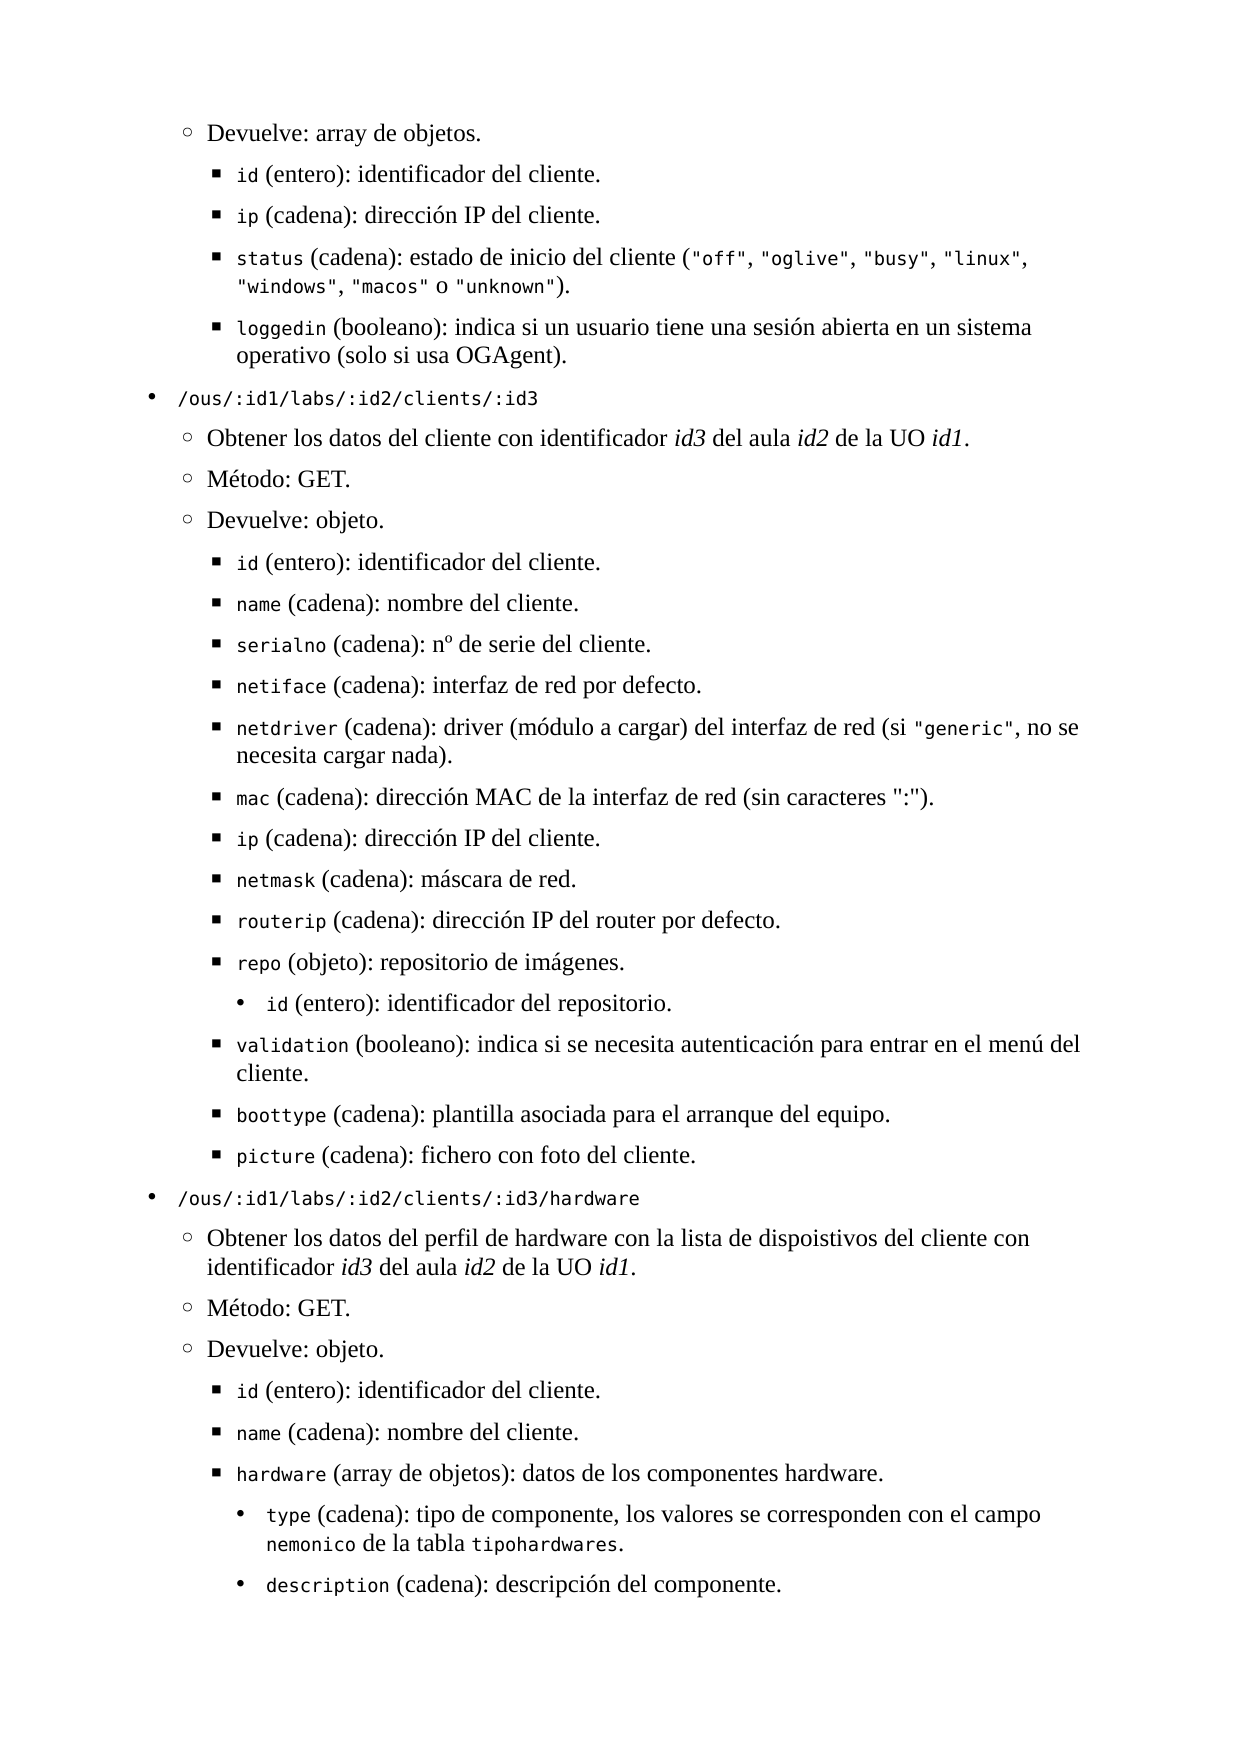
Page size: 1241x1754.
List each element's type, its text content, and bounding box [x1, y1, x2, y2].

list routerip (cadena): dirección IP del router por defecto. [207, 906, 1122, 934]
list Devuelve: objeto. [177, 1334, 1122, 1363]
list serialno (cadena): nº de serie del cliente. [207, 629, 1122, 658]
list Método: GET. [177, 1293, 1122, 1322]
list id (entero): identificador del repositorio. [236, 988, 1122, 1017]
list boottype (cadena): plantilla asociada para el arranque del equipo. [207, 1099, 1122, 1128]
list Obtener los datos del cliente con identificador id3 del aula id2 de la UO id1. [177, 423, 1122, 452]
list id (entero): identificador del cliente. [207, 159, 1122, 188]
list description (cadena): descripción del componente. [236, 1569, 1122, 1598]
list /ous/:id1/labs/:id2/clients/:id3 [148, 382, 1122, 411]
list picture (cadena): fichero con foto del cliente. [207, 1141, 1122, 1169]
list netdriver (cadena): driver (módulo a cargar) del interfaz de red (si "generic", no se necesita cargar nada). [207, 712, 1122, 769]
list Método: GET. [177, 464, 1122, 493]
list name (cadena): nombre del cliente. [207, 588, 1122, 617]
list ip (cadena): dirección IP del cliente. [207, 823, 1122, 852]
list hardware (array de objetos): datos de los componentes hardware. [207, 1458, 1122, 1487]
list /ous/:id1/labs/:id2/clients/:id3/hardware [148, 1182, 1122, 1211]
list repo (objeto): repositorio de imágenes. [207, 947, 1122, 976]
list id (entero): identificador del cliente. [207, 1376, 1122, 1404]
list mac (cadena): dirección MAC de la interfaz de red (sin caracteres ":"). [207, 782, 1122, 811]
list ip (cadena): dirección IP del cliente. [207, 201, 1122, 229]
list loggedin (booleano): indica si un usuario tiene una sesión abierta en un sistema operativo (solo si usa OGAgent). [207, 312, 1122, 369]
list type (cadena): tipo de componente, los valores se corresponden con el campo nemonico de la tabla tipohardwares. [236, 1499, 1122, 1557]
list Devuelve: objeto. [177, 506, 1122, 534]
list name (cadena): nombre del cliente. [207, 1417, 1122, 1446]
list status (cadena): estado de inicio del cliente ("off", "oglive", "busy", "linux", "windows", "macos" o "unknown"). [207, 242, 1122, 299]
list netmask (cadena): máscara de red. [207, 864, 1122, 893]
list Obtener los datos del perfil de hardware con la lista de dispoistivos del cliente con identificador id3 del aula id2 de la UO id1. [177, 1223, 1122, 1281]
list validation (booleano): indica si se necesita autenticación para entrar en el menú del cliente. [207, 1029, 1122, 1087]
list id (entero): identificador del cliente. [207, 547, 1122, 576]
list netiface (cadena): interfaz de red por defecto. [207, 671, 1122, 699]
list Devuelve: array de objetos. [177, 118, 1122, 147]
